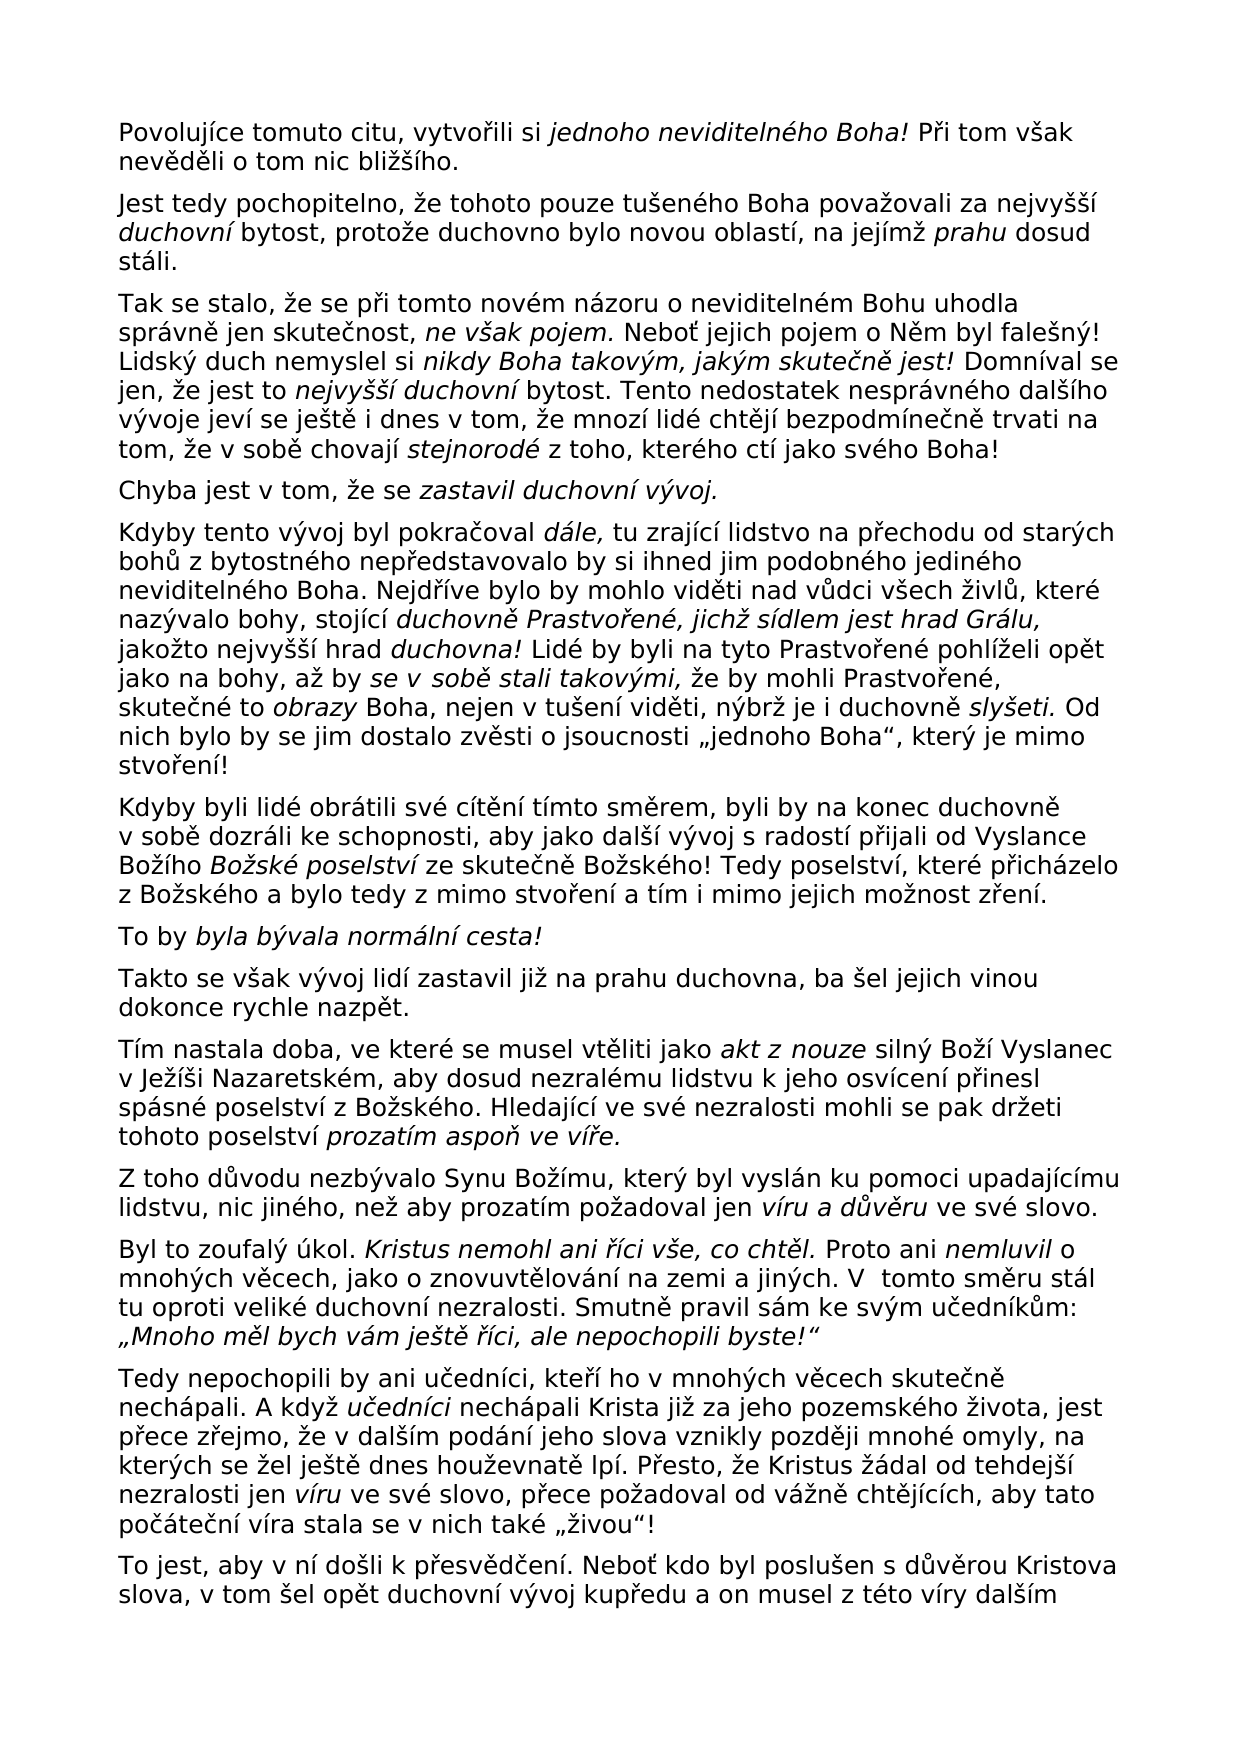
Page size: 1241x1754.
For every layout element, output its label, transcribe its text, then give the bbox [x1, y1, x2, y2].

text To by byla bývala normální cesta! [118, 922, 1122, 951]
text Kdyby tento vývoj byl pokračoval dále, tu zrající lidstvo na přechodu od starých bohů z bytostného nepředstavovalo by si ihned jim podobného jediného neviditelného Boha. Nejdříve bylo by mohlo viděti nad vůdci všech živlů, které nazývalo bohy, stojící duchovně Prastvořené, jichž sídlem jest hrad Grálu, jakožto nejvyšší hrad duchovna! Lidé by byli na tyto Prastvořené pohlíželi opět jako na bohy, až by se v sobě stali takovými, že by mohli Prastvořené, skutečné to obrazy Boha, nejen v tušení viděti, nýbrž je i duchovně slyšeti. Od nich bylo by se jim dostalo zvěsti o jsoucnosti „jednoho Boha“, který je mimo stvoření! [118, 518, 1122, 781]
text Takto se však vývoj lidí zastavil již na prahu duchovna, ba šel jejich vinou dokonce rychle nazpět. [118, 964, 1122, 1022]
text Jest tedy pochopitelno, že tohoto pouze tušeného Boha považovali za nejvyšší duchovní bytost, protože duchovno bylo novou oblastí, na jejímž prahu dosud stáli. [118, 189, 1122, 276]
text Tím nastala doba, ve které se musel vtěliti jako akt z nouze silný Boží Vyslanec v Ježíši Nazaretském, aby dosud nezralému lidstvu k jeho osvícení přinesl spásné poselství z Božského. Hledající ve své nezralosti mohli se pak držeti tohoto poselství prozatím aspoň ve víře. [118, 1035, 1122, 1151]
text Kdyby byli lidé obrátili své cítění tímto směrem, byli by na konec duchovně v sobě dozráli ke schopnosti, aby jako další vývoj s radostí přijali od Vyslance Božího Božské poselství ze skutečně Božského! Tedy poselství, které přicházelo z Božského a bylo tedy z mimo stvoření a tím i mimo jejich možnost zření. [118, 793, 1122, 910]
text Byl to zoufalý úkol. Kristus nemohl ani říci vše, co chtěl. Proto ani nemluvil o mnohých věcech, jako o znovuvtělování na zemi a jiných. V tomto směru stál tu oproti veliké duchovní nezralosti. Smutně pravil sám ke svým učedníkům: „Mnoho měl bych vám ještě říci, ale nepochopili byste!“ [118, 1235, 1122, 1351]
text To jest, aby v ní došli k přesvědčení. Neboť kdo byl poslušen s důvěrou Kristova slova, v tom šel opět duchovní vývoj kupředu a on musel z této víry dalším [118, 1551, 1122, 1610]
text Tak se stalo, že se při tomto novém názoru o neviditelném Bohu uhodla správně jen skutečnost, ne však pojem. Neboť jejich pojem o Něm byl falešný! Lidský duch nemyslel si nikdy Boha takovým, jakým skutečně jest! Domníval se jen, že jest to nejvyšší duchovní bytost. Tento nedostatek nesprávného dalšího vývoje jeví se ještě i dnes v tom, že mnozí lidé chtějí bezpodmínečně trvati na tom, že v sobě chovají stejnorodé z toho, kterého ctí jako svého Boha! [118, 289, 1122, 464]
text Povolujíce tomuto citu, vytvořili si jednoho neviditelného Boha! Při tom však nevěděli o tom nic bližšího. [118, 118, 1122, 176]
text Tedy nepochopili by ani učedníci, kteří ho v mnohých věcech skutečně nechápali. A když učedníci nechápali Krista již za jeho pozemského života, jest přece zřejmo, že v dalším podání jeho slova vznikly později mnohé omyly, na kterých se žel ještě dnes houževnatě lpí. Přesto, že Kristus žádal od tehdejší nezralosti jen víru ve své slovo, přece požadoval od vážně chtějících, aby tato počáteční víra stala se v nich také „živou“! [118, 1364, 1122, 1539]
text Z toho důvodu nezbývalo Synu Božímu, který byl vyslán ku pomoci upadajícímu lidstvu, nic jiného, než aby prozatím požadoval jen víru a důvěru ve své slovo. [118, 1164, 1122, 1222]
text Chyba jest v tom, že se zastavil duchovní vývoj. [118, 476, 1122, 506]
